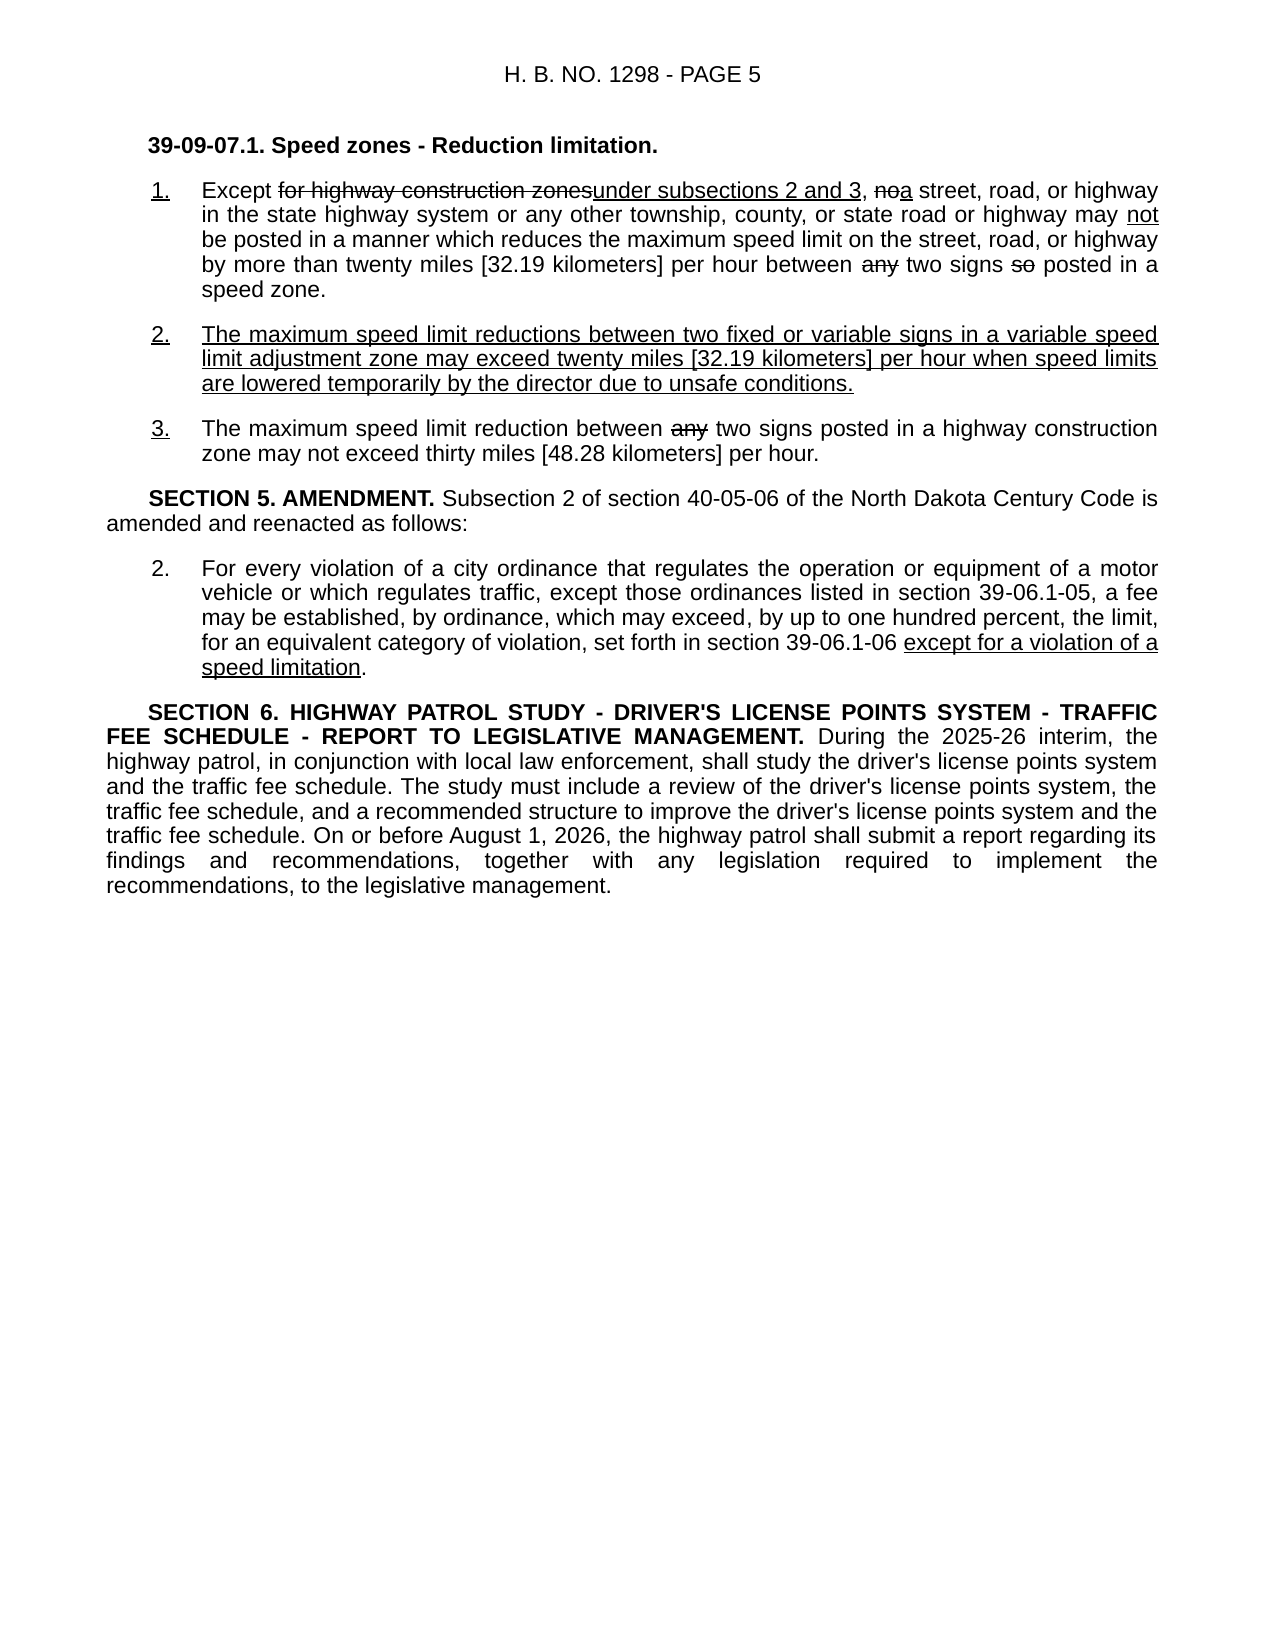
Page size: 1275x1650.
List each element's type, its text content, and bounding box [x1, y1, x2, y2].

text 1. Except for highway construction zonesunder subsections 2 and 3, noa street, road, or highway in the state highway system or any other township, county, or state road or highway may not be posted in a manner which reduces the maximum speed limit on the street, road, or highway by more than twenty miles [32.19 kilometers] per hour between any two signs so posted in a speed zone. [106, 178, 1158, 302]
text 3. The maximum speed limit reduction between any two signs posted in a highway construction zone may not exceed thirty miles [48.28 kilometers] per hour. [106, 417, 1158, 466]
text 2. For every violation of a city ordinance that regulates the operation or equipment of a motor vehicle or which regulates traffic, except those ordinances listed in section 39‑06.1‑05, a fee may be established, by ordinance, which may exceed, by up to one hundred percent, the limit, for an equivalent category of violation, set forth in section 39‑06.1‑06 except for a violation of a speed limitation. [106, 556, 1158, 680]
subtitle 39‑09‑07.1. Speed zones ‑ Reduction limitation. [106, 133, 1158, 158]
text SECTION 5. AMENDMENT. Subsection 2 of section 40‑05‑06 of the North Dakota Century Code is amended and reenacted as follows: [106, 486, 1158, 536]
text SECTION 6. HIGHWAY PATROL STUDY - DRIVER'S LICENSE POINTS SYSTEM - TRAFFIC FEE SCHEDULE - REPORT TO LEGISLATIVE MANAGEMENT. During the 2025-26 interim, the highway patrol, in conjunction with local law enforcement, shall study the driver's license points system and the traffic fee schedule. The study must include a review of the driver's license points system, the traffic fee schedule, and a recommended structure to improve the driver's license points system and the traffic fee schedule. On or before August 1, 2026, the highway patrol shall submit a report regarding its findings and recommendations, together with any legislation required to implement the recommendations, to the legislative management. [106, 700, 1158, 898]
text 2. The maximum speed limit reductions between two fixed or variable signs in a variable speed limit adjustment zone may exceed twenty miles [32.19 kilometers] per hour when speed limits are lowered temporarily by the director due to unsafe conditions. [106, 322, 1158, 397]
